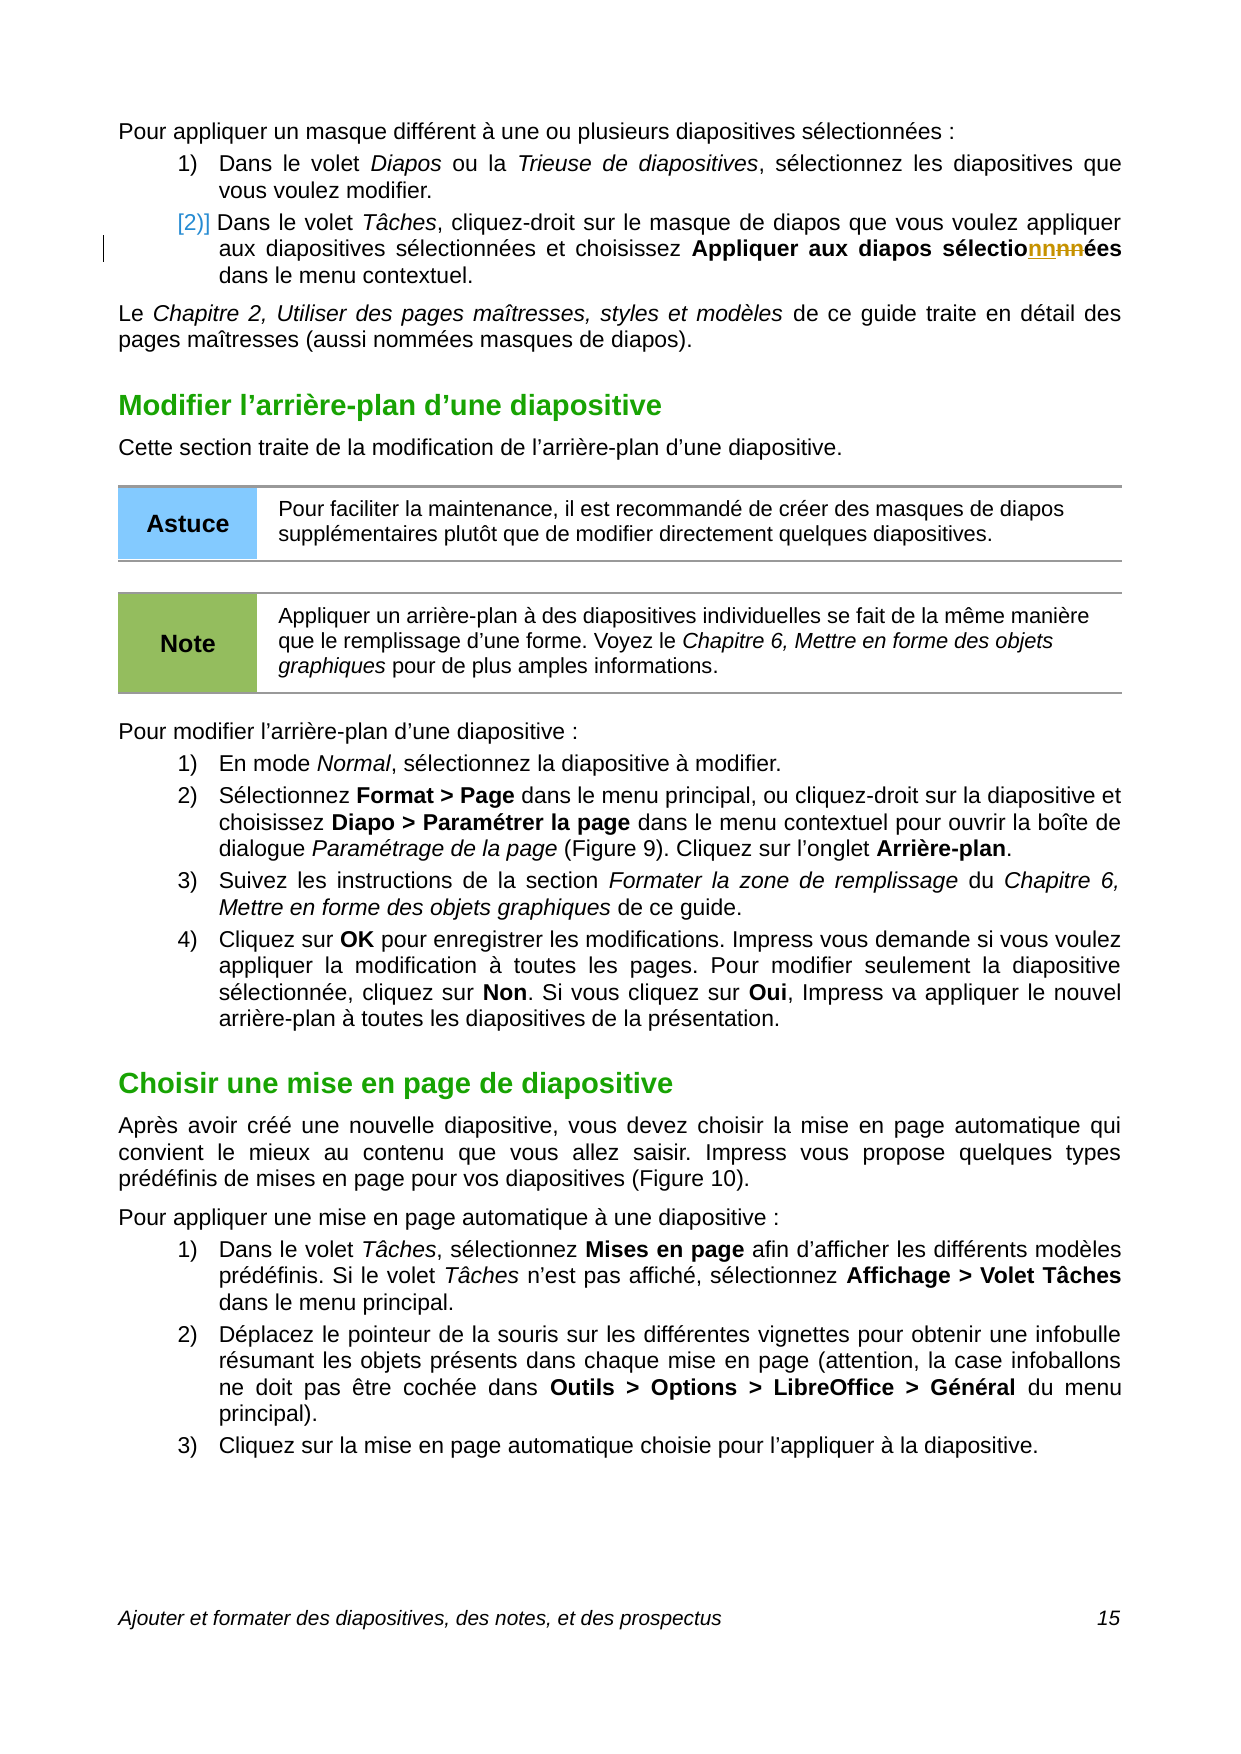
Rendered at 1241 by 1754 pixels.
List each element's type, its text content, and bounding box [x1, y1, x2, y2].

list En mode Normal, sélectionnez la diapositive à modifier. [177, 750, 1122, 776]
table_header Pour faciliter la maintenance, il est recommandé de créer des masques de diapos supplémentaires plutôt que de modifier directement quelques diapositives. [258, 488, 1122, 559]
text Le Chapitre 2, Utiliser des pages maîtresses, styles et modèles de ce guide traite en détail des pages maîtresses (aussi nommées masques de diapos). [118, 300, 1122, 353]
list Dans le volet Tâches, cliquez-droit sur le masque de diapos que vous voulez appliquer aux diapositives sélectionnées et choisissez Appliquer aux diapos sélectionnées dans le menu contextuel. [177, 209, 1122, 288]
list Sélectionnez Format > Page dans le menu principal, ou cliquez-droit sur la diapositive et choisissez Diapo > Paramétrer la page dans le menu contextuel pour ouvrir la boîte de dialogue Paramétrage de la page (Figure 9). Cliquez sur l’onglet Arrière-plan. [177, 782, 1122, 861]
table_header Astuce [118, 488, 257, 559]
table_header Note [118, 594, 257, 692]
list Cliquez sur OK pour enregistrer les modifications. Impress vous demande si vous voulez appliquer la modification à toutes les pages. Pour modifier seulement la diapositive sélectionnée, cliquez sur Non. Si vous cliquez sur Oui, Impress va appliquer le nouvel arrière-plan à toutes les diapositives de la présentation. [177, 926, 1122, 1031]
subtitle Choisir une mise en page de diapositive [118, 1066, 1122, 1100]
table_header Appliquer un arrière-plan à des diapositives individuelles se fait de la même manière que le remplissage d’une forme. Voyez le Chapitre 6, Mettre en forme des objets graphiques pour de plus amples informations. [258, 594, 1122, 692]
subtitle Pour modifier l’arrière-plan d’une diapositive : [118, 718, 1122, 744]
list Cliquez sur la mise en page automatique choisie pour l’appliquer à la diapositive. [177, 1432, 1122, 1459]
text Après avoir créé une nouvelle diapositive, vous devez choisir la mise en page automatique qui convient le mieux au contenu que vous allez saisir. Impress vous propose quelques types prédéfinis de mises en page pour vos diapositives (Figure 10). [118, 1112, 1122, 1191]
list Dans le volet Tâches, sélectionnez Mises en page afin d’afficher les différents modèles prédéfinis. Si le volet Tâches n’est pas affiché, sélectionnez Affichage > Volet Tâches dans le menu principal. [177, 1236, 1122, 1315]
subtitle Pour appliquer une mise en page automatique à une diapositive : [118, 1204, 1122, 1230]
text Cette section traite de la modification de l’arrière-plan d’une diapositive. [118, 434, 1122, 460]
list Déplacez le pointeur de la souris sur les différentes vignettes pour obtenir une infobulle résumant les objets présents dans chaque mise en page (attention, la case infoballons ne doit pas être cochée dans Outils > Options > LibreOffice > Général du menu principal). [177, 1321, 1122, 1426]
subtitle Modifier l’arrière-plan d’une diapositive [118, 388, 1122, 422]
list Dans le volet Diapos ou la Trieuse de diapositives, sélectionnez les diapositives que vous voulez modifier. [177, 150, 1122, 203]
subtitle Pour appliquer un masque différent à une ou plusieurs diapositives sélectionnées : [118, 118, 1122, 144]
list Suivez les instructions de la section Formater la zone de remplissage du Chapitre 6, Mettre en forme des objets graphiques de ce guide. [177, 867, 1122, 920]
